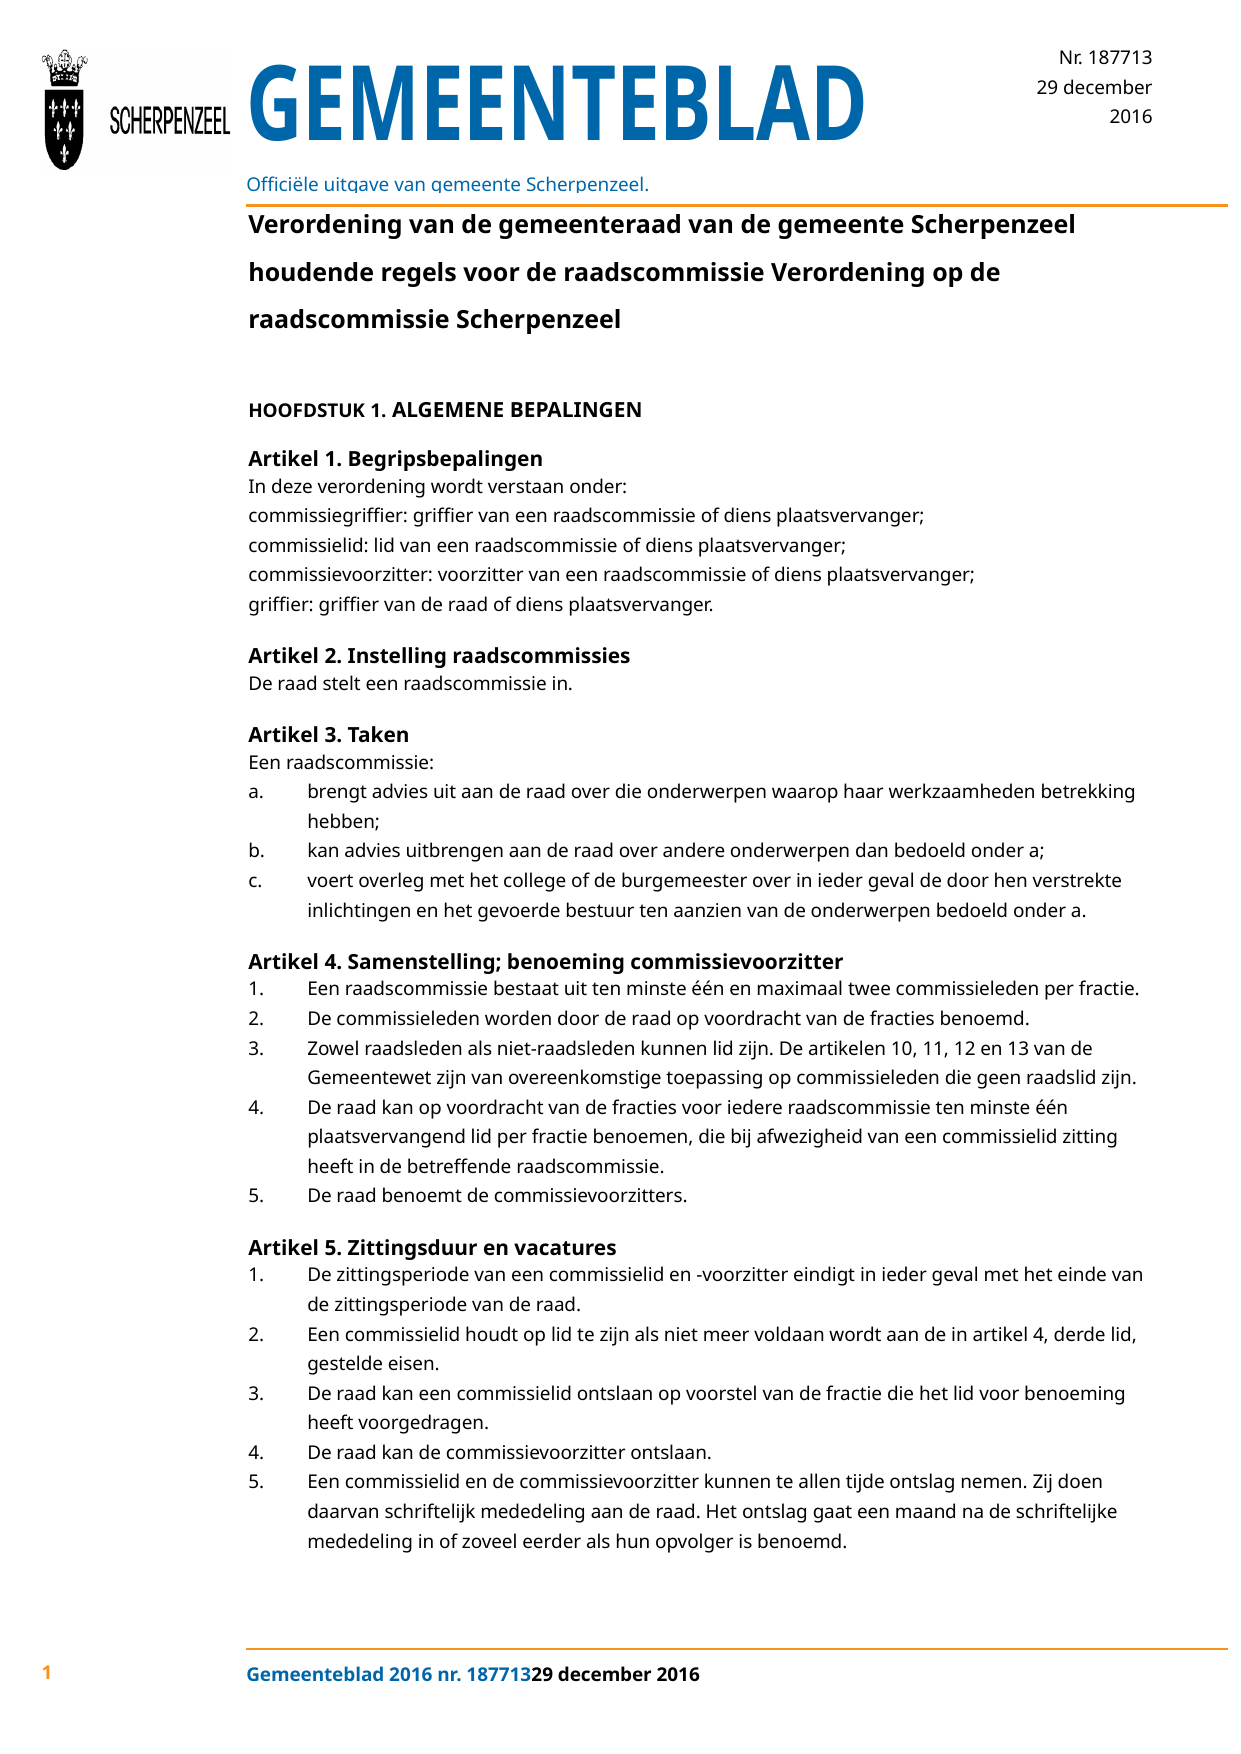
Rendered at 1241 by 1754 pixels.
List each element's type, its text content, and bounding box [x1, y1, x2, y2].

list voert overleg met het college of de burgemeester over in ieder geval de door hen verstrekte inlichtingen en het gevoerde bestuur ten aanzien van de onderwerpen bedoeld onder a. [248, 867, 1152, 922]
text De raad stelt een raadscommissie in. [248, 670, 1152, 696]
list De raad benoemt de commissievoorzitters. [248, 1183, 1152, 1208]
text griffier: griffier van de raad of diens plaatsvervanger. [248, 591, 1152, 617]
text commissievoorzitter: voorzitter van een raadscommissie of diens plaatsvervanger; [248, 562, 1152, 587]
text commissiegriffier: griffier van een raadscommissie of diens plaatsvervanger; [248, 502, 1152, 528]
list De raad kan een commissielid ontslaan op voorstel van de fractie die het lid voor benoeming heeft voorgedragen. [248, 1380, 1152, 1435]
list De zittingsperiode van een commissielid en -voorzitter eindigt in ieder geval met het einde van de zittingsperiode van de raad. [248, 1262, 1152, 1317]
list De raad kan op voordracht van de fracties voor iedere raadscommissie ten minste één plaatsvervangend lid per fractie benoemen, die bij afwezigheid van een commissielid zitting heeft in de betreffende raadscommissie. [248, 1094, 1152, 1179]
list kan advies uitbrengen aan de raad over andere onderwerpen dan bedoeld onder a; [248, 838, 1152, 863]
text commissielid: lid van een raadscommissie of diens plaatsvervanger; [248, 532, 1152, 558]
text Artikel 1. Begripsbepalingen [248, 444, 1152, 473]
list Een commissielid houdt op lid te zijn als niet meer voldaan wordt aan de in artikel 4, derde lid, gestelde eisen. [248, 1321, 1152, 1376]
text Artikel 5. Zittingsduur en vacatures [248, 1233, 1152, 1262]
text Een raadscommissie: [248, 749, 1152, 774]
text Artikel 2. Instelling raadscommissies [248, 642, 1152, 670]
text In deze verordening wordt verstaan onder: [248, 473, 1152, 498]
list De raad kan de commissievoorzitter ontslaan. [248, 1439, 1152, 1465]
text Artikel 3. Taken [248, 720, 1152, 749]
list Een commissielid en de commissievoorzitter kunnen te allen tijde ontslag nemen. Zij doen daarvan schriftelijk mededeling aan de raad. Het ontslag gaat een maand na de schriftelijke mededeling in of zoveel eerder als hun opvolger is benoemd. [248, 1469, 1152, 1553]
list Een raadscommissie bestaat uit ten minste één en maximaal twee commissieleden per fractie. [248, 976, 1152, 1001]
text Artikel 4. Samenstelling; benoeming commissievoorzitter [248, 947, 1152, 976]
picture [41, 47, 231, 172]
list De commissieleden worden door de raad op voordracht van de fracties benoemd. [248, 1005, 1152, 1031]
text Verordening van de gemeenteraad van de gemeente Scherpenzeel houdende regels voor de raadscommissie Verordening op de raadscommissie Scherpenzeel [248, 207, 1152, 336]
text HOOFDSTUK 1. ALGEMENE BEPALINGEN [248, 395, 1152, 423]
list Zowel raadsleden als niet-raadsleden kunnen lid zijn. De artikelen 10, 11, 12 en 13 van de Gemeentewet zijn van overeenkomstige toepassing op commissieleden die geen raadslid zijn. [248, 1035, 1152, 1090]
list brengt advies uit aan de raad over die onderwerpen waarop haar werkzaamheden betrekking hebben; [248, 778, 1152, 834]
